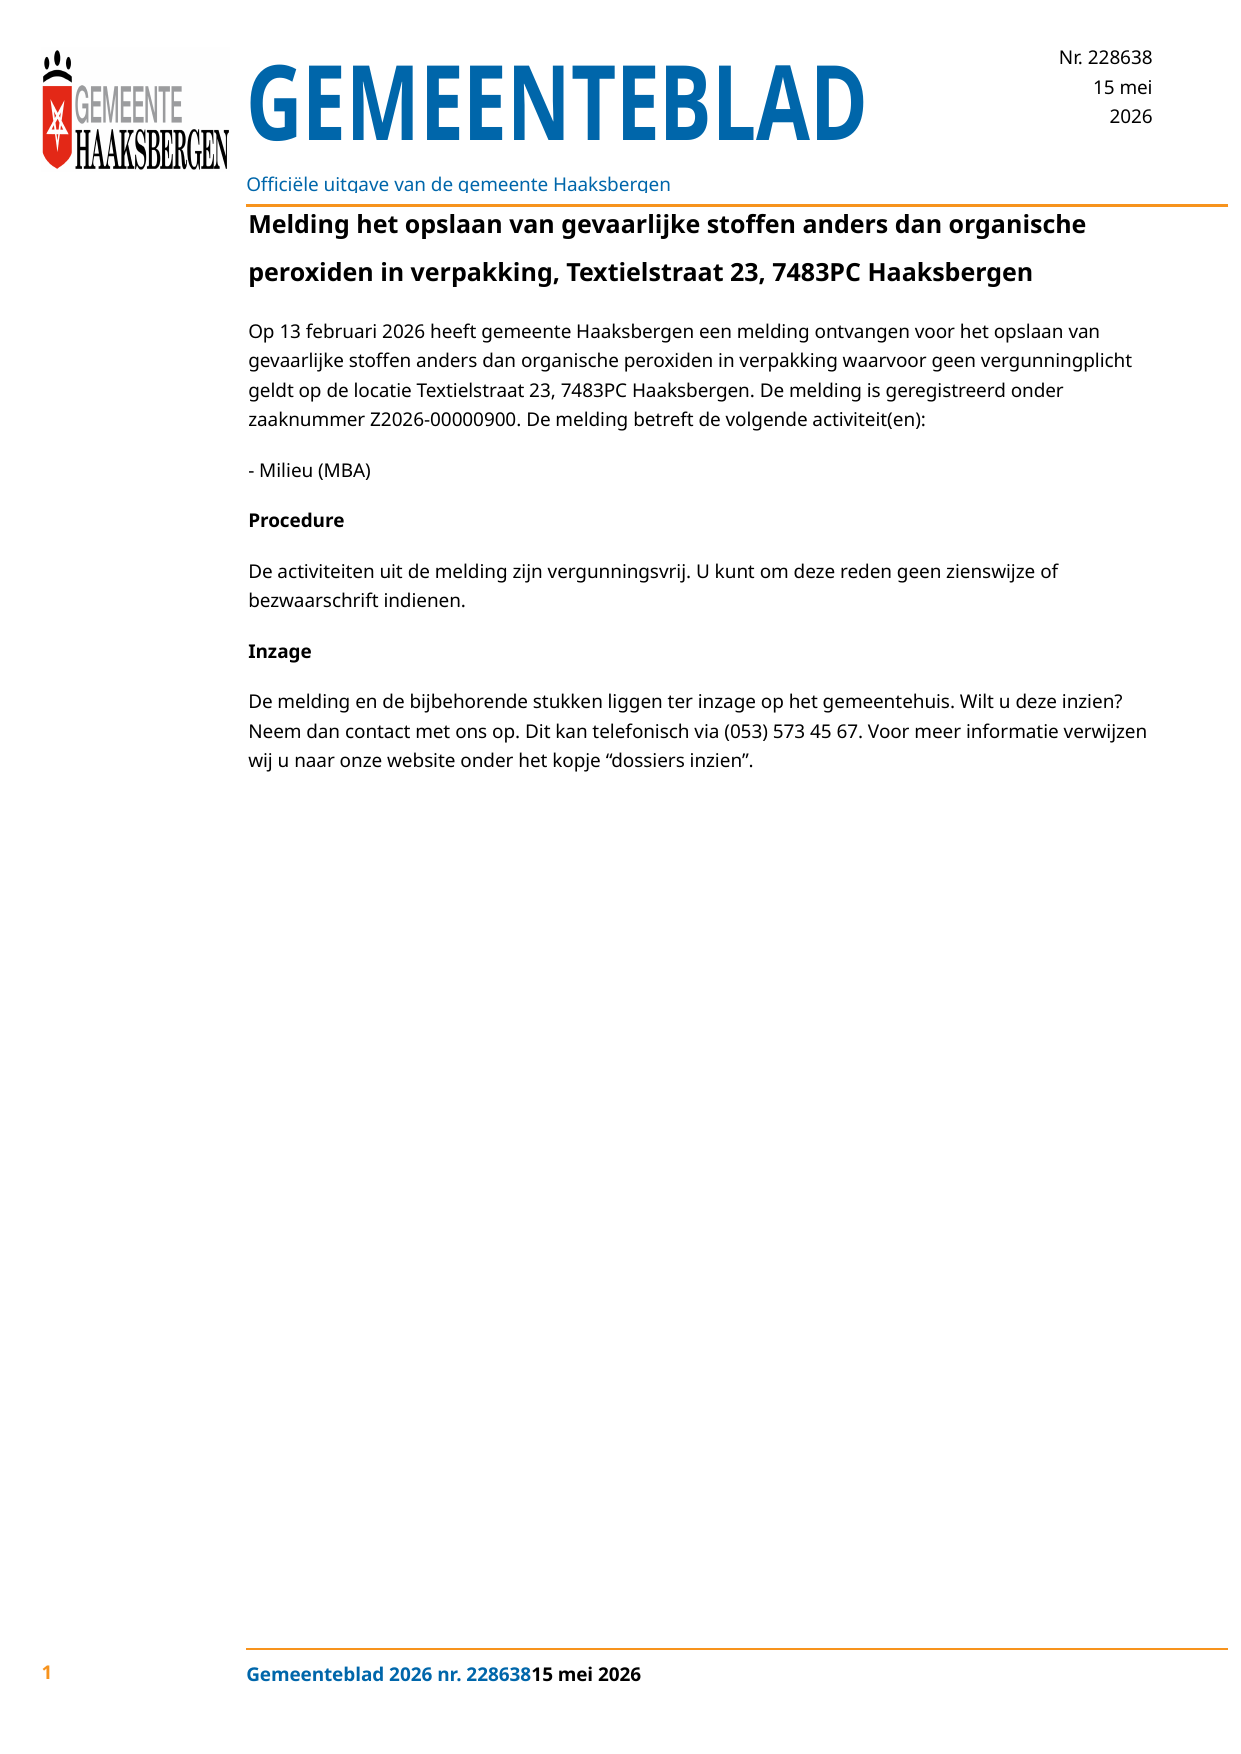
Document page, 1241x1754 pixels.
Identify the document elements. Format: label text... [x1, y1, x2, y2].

text Inzage [248, 638, 1152, 664]
picture [41, 47, 231, 172]
text Melding het opslaan van gevaarlijke stoffen anders dan organische peroxiden in verpakking, Textielstraat 23, 7483PC Haaksbergen [248, 207, 1152, 288]
text - Milieu (MBA) [248, 457, 1152, 483]
text De activiteiten uit de melding zijn vergunningsvrij. U kunt om deze reden geen zienswijze of bezwaarschrift indienen. [248, 558, 1152, 613]
text De melding en de bijbehorende stukken liggen ter inzage op het gemeentehuis. Wilt u deze inzien? Neem dan contact met ons op. Dit kan telefonisch via (053) 573 45 67. Voor meer informatie verwijzen wij u naar onze website onder het kopje “dossiers inzien”. [248, 688, 1152, 773]
text Op 13 februari 2026 heeft gemeente Haaksbergen een melding ontvangen voor het opslaan van gevaarlijke stoffen anders dan organische peroxiden in verpakking waarvoor geen vergunningplicht geldt op de locatie Textielstraat 23, 7483PC Haaksbergen. De melding is geregistreerd onder zaaknummer Z2026-00000900. De melding betreft de volgende activiteit(en): [248, 318, 1152, 432]
text Procedure [248, 507, 1152, 533]
